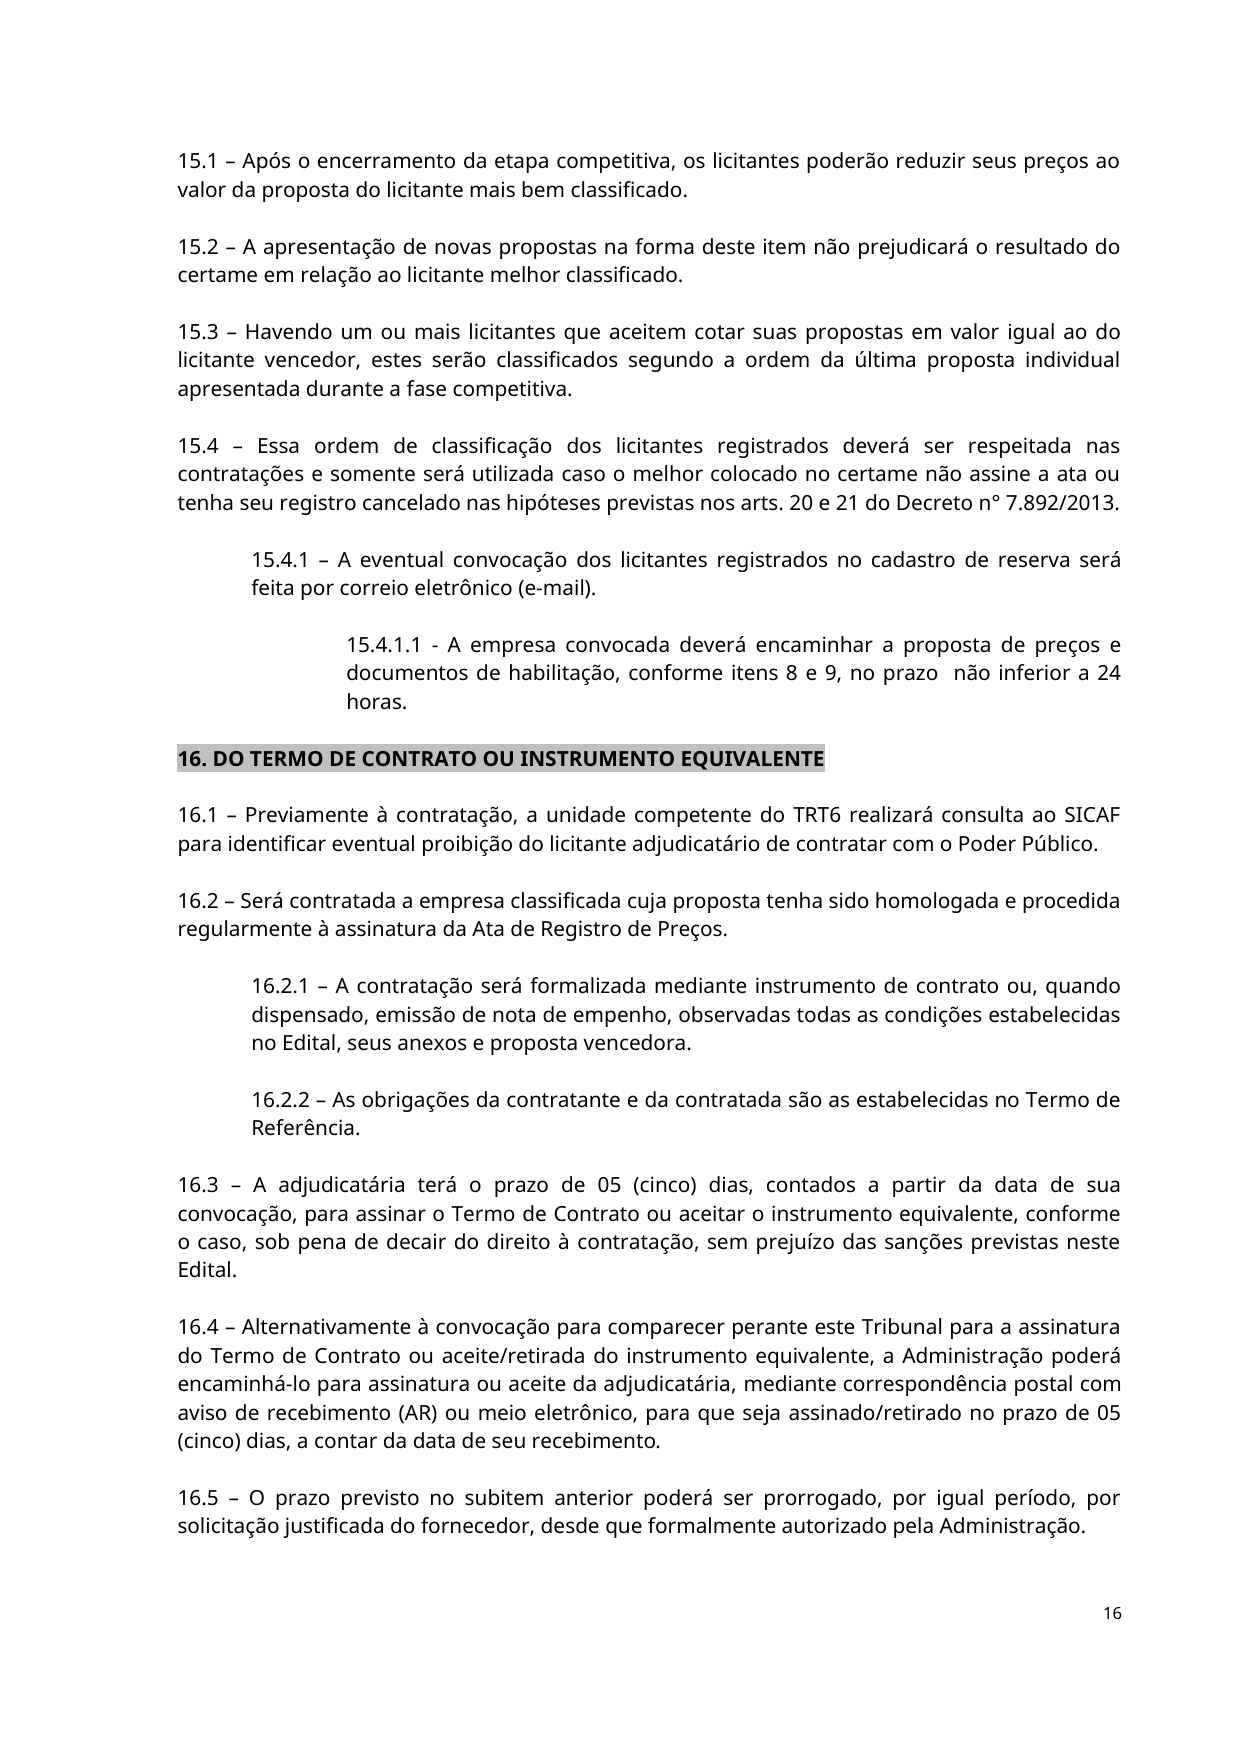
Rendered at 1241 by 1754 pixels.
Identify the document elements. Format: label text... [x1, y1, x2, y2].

text 16.2.1 – A contratação será formalizada mediante instrumento de contrato ou, quando dispensado, emissão de nota de empenho, observadas todas as condições estabelecidas no Edital, seus anexos e proposta vencedora. [251, 971, 1122, 1057]
text 15.1 – Após o encerramento da etapa competitiva, os licitantes poderão reduzir seus preços ao valor da proposta do licitante mais bem classificado. [177, 147, 1122, 203]
text 16.5 – O prazo previsto no subitem anterior poderá ser prorrogado, por igual período, por solicitação justificada do fornecedor, desde que formalmente autorizado pela Administração. [177, 1483, 1122, 1540]
text 16.4 – Alternativamente à convocação para comparecer perante este Tribunal para a assinatura do Termo de Contrato ou aceite/retirada do instrumento equivalente, a Administração poderá encaminhá-lo para assinatura ou aceite da adjudicatária, mediante correspondência postal com aviso de recebimento (AR) ou meio eletrônico, para que seja assinado/retirado no prazo de 05 (cinco) dias, a contar da data de seu recebimento. [177, 1312, 1122, 1455]
text 16. DO TERMO DE CONTRATO OU INSTRUMENTO EQUIVALENTE [177, 744, 1122, 772]
text 15.3 – Havendo um ou mais licitantes que aceitem cotar suas propostas em valor igual ao do licitante vencedor, estes serão classificados segundo a ordem da última proposta individual apresentada durante a fase competitiva. [177, 317, 1122, 402]
text 16.2.2 – As obrigações da contratante e da contratada são as estabelecidas no Termo de Referência. [251, 1085, 1122, 1142]
text 15.2 – A apresentação de novas propostas na forma deste item não prejudicará o resultado do certame em relação ao licitante melhor classificado. [177, 232, 1122, 289]
text 16.2 – Será contratada a empresa classificada cuja proposta tenha sido homologada e procedida regularmente à assinatura da Ata de Registro de Preços. [177, 886, 1122, 943]
text 16.3 – A adjudicatária terá o prazo de 05 (cinco) dias, contados a partir da data de sua convocação, para assinar o Termo de Contrato ou aceitar o instrumento equivalente, conforme o caso, sob pena de decair do direito à contratação, sem prejuízo das sanções previstas neste Edital. [177, 1170, 1122, 1284]
text 15.4 – Essa ordem de classificação dos licitantes registrados deverá ser respeitada nas contratações e somente será utilizada caso o melhor colocado no certame não assine a ata ou tenha seu registro cancelado nas hipóteses previstas nos arts. 20 e 21 do Decreto n° 7.892/2013. [177, 431, 1122, 516]
text 15.4.1.1 - A empresa convocada deverá encaminhar a proposta de preços e documentos de habilitação, conforme itens 8 e 9, no prazo não inferior a 24 horas. [346, 630, 1122, 715]
list 16.1 – Previamente à contratação, a unidade competente do TRT6 realizará consulta ao SICAF para identificar eventual proibição do licitante adjudicatário de contratar com o Poder Público. [177, 801, 1122, 857]
text 15.4.1 – A eventual convocação dos licitantes registrados no cadastro de reserva será feita por correio eletrônico (e-mail). [251, 545, 1122, 602]
